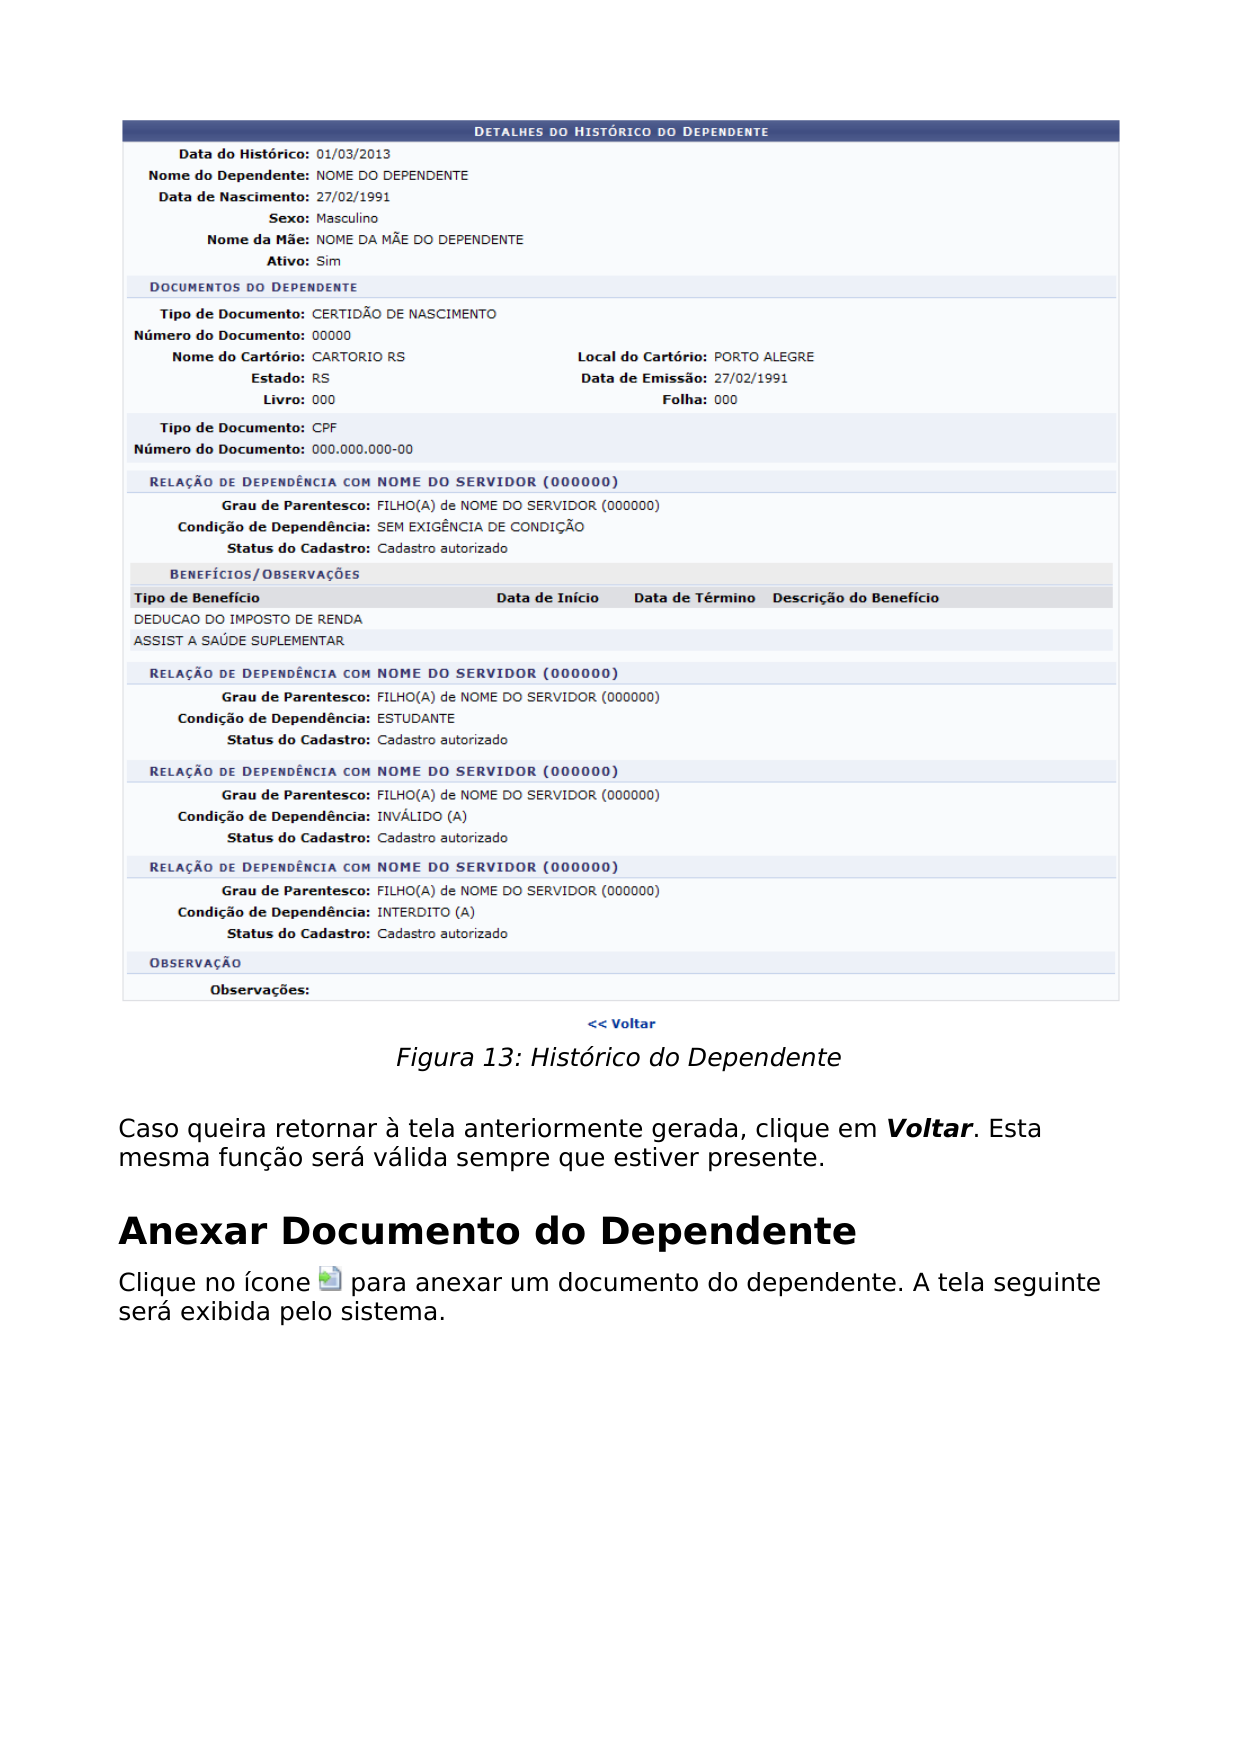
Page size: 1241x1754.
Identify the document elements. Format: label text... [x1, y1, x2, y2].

text Figura 13: Histórico do Dependente [118, 1044, 1122, 1072]
subtitle Anexar Documento do Dependente [118, 1210, 1122, 1253]
picture [318, 1266, 343, 1291]
text Caso queira retornar à tela anteriormente gerada, clique em Voltar. Esta mesma função será válida sempre que estiver presente. [118, 1114, 1122, 1172]
text Clique no ícone para anexar um documento do dependente. A tela seguinte será exibida pelo sistema. [118, 1266, 1122, 1326]
picture [118, 118, 1123, 1044]
